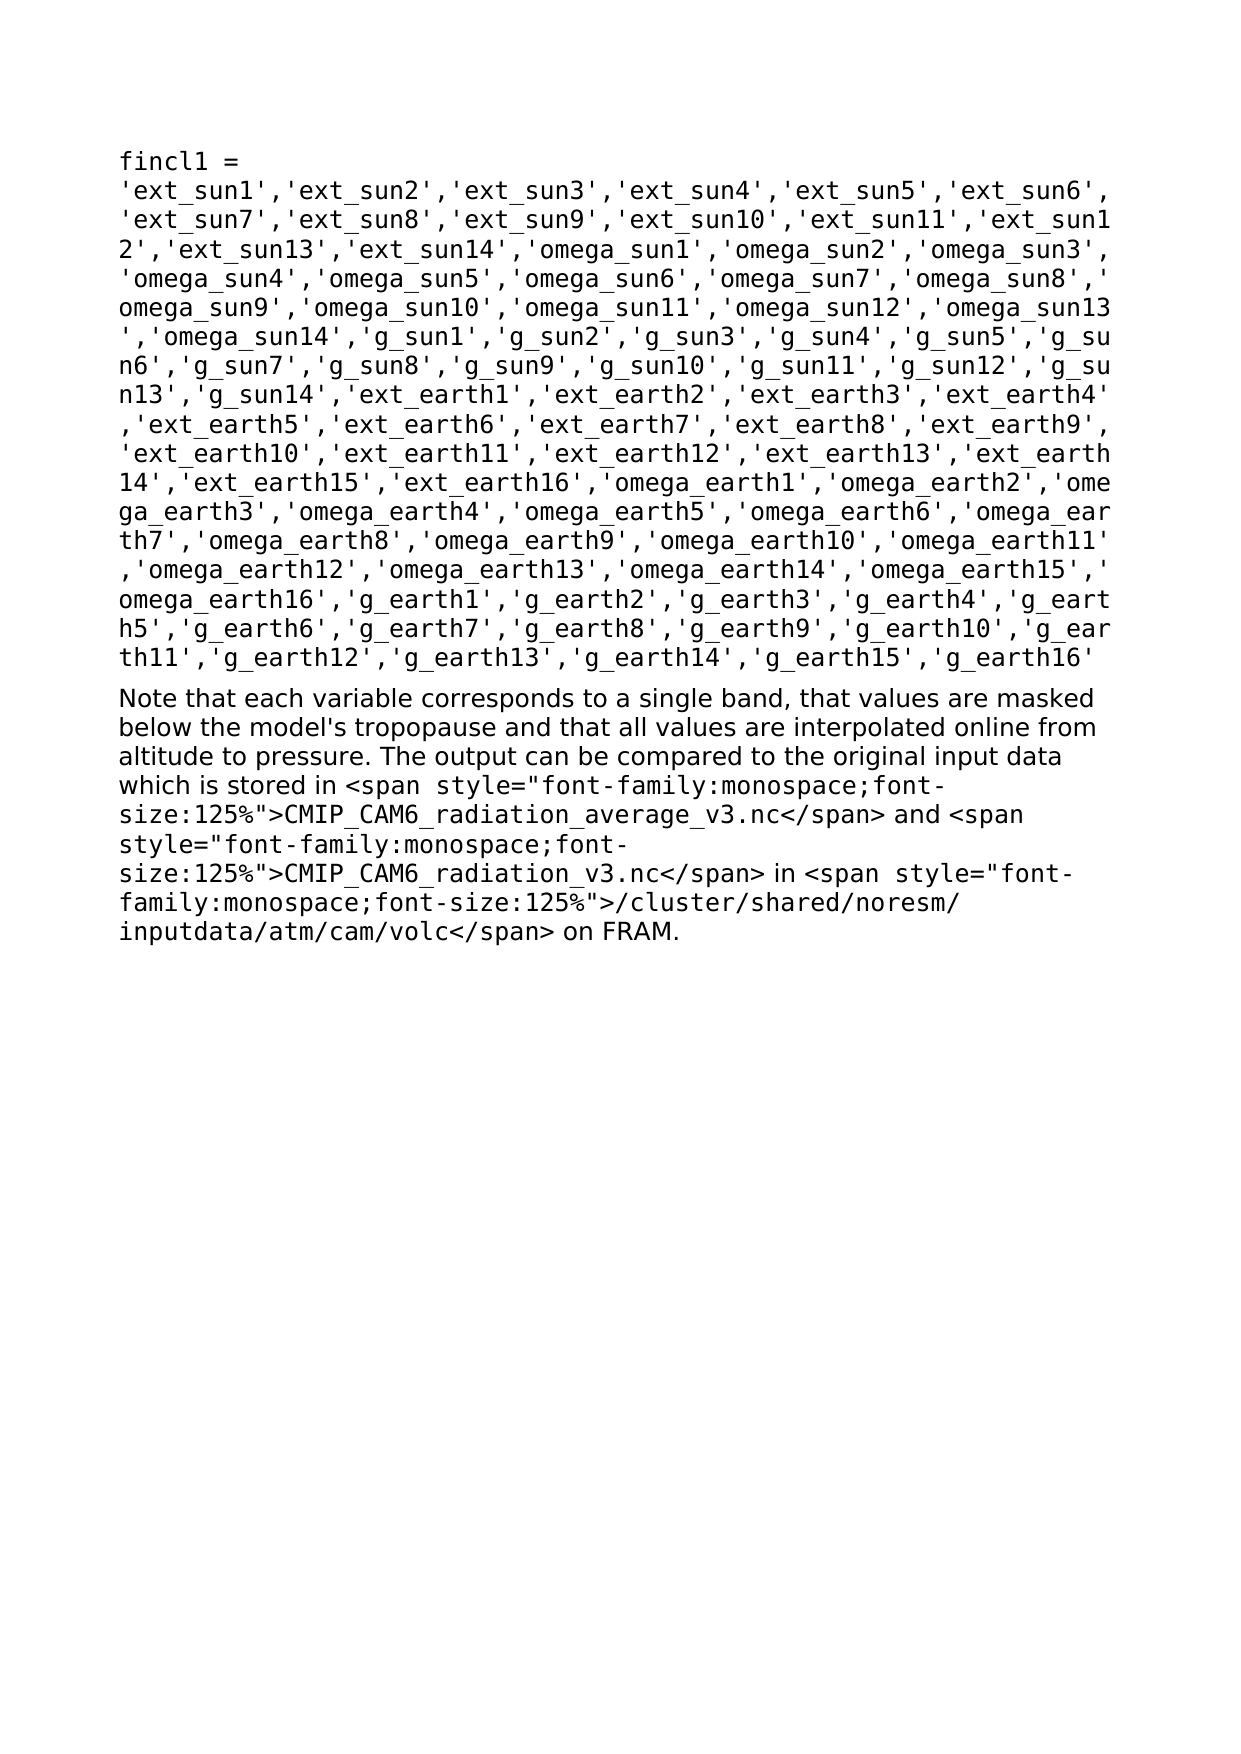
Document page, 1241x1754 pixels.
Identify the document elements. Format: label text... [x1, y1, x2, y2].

text Note that each variable corresponds to a single band, that values are masked below the model's tropopause and that all values are interpolated online from altitude to pressure. The output can be compared to the original input data which is stored in <span style="font-family:monospace;font-size:125%">CMIP_CAM6_radiation_average_v3.nc</span> and <span style="font-family:monospace;font-size:125%">CMIP_CAM6_radiation_v3.nc</span> in <span style="font-family:monospace;font-size:125%">/cluster/shared/noresm/inputdata/atm/cam/volc</span> on FRAM. [118, 684, 1122, 947]
text fincl1 = 'ext_sun1','ext_sun2','ext_sun3','ext_sun4','ext_sun5','ext_sun6','ext_sun7','ext_sun8','ext_sun9','ext_sun10','ext_sun11','ext_sun12','ext_sun13','ext_sun14','omega_sun1','omega_sun2','omega_sun3','omega_sun4','omega_sun5','omega_sun6','omega_sun7','omega_sun8','omega_sun9','omega_sun10','omega_sun11','omega_sun12','omega_sun13','omega_sun14','g_sun1','g_sun2','g_sun3','g_sun4','g_sun5','g_sun6','g_sun7','g_sun8','g_sun9','g_sun10','g_sun11','g_sun12','g_sun13','g_sun14','ext_earth1','ext_earth2','ext_earth3','ext_earth4','ext_earth5','ext_earth6','ext_earth7','ext_earth8','ext_earth9','ext_earth10','ext_earth11','ext_earth12','ext_earth13','ext_earth14','ext_earth15','ext_earth16','omega_earth1','omega_earth2','omega_earth3','omega_earth4','omega_earth5','omega_earth6','omega_earth7','omega_earth8','omega_earth9','omega_earth10','omega_earth11','omega_earth12','omega_earth13','omega_earth14','omega_earth15','omega_earth16','g_earth1','g_earth2','g_earth3','g_earth4','g_earth5','g_earth6','g_earth7','g_earth8','g_earth9','g_earth10','g_earth11','g_earth12','g_earth13','g_earth14','g_earth15','g_earth16' [118, 118, 1122, 672]
